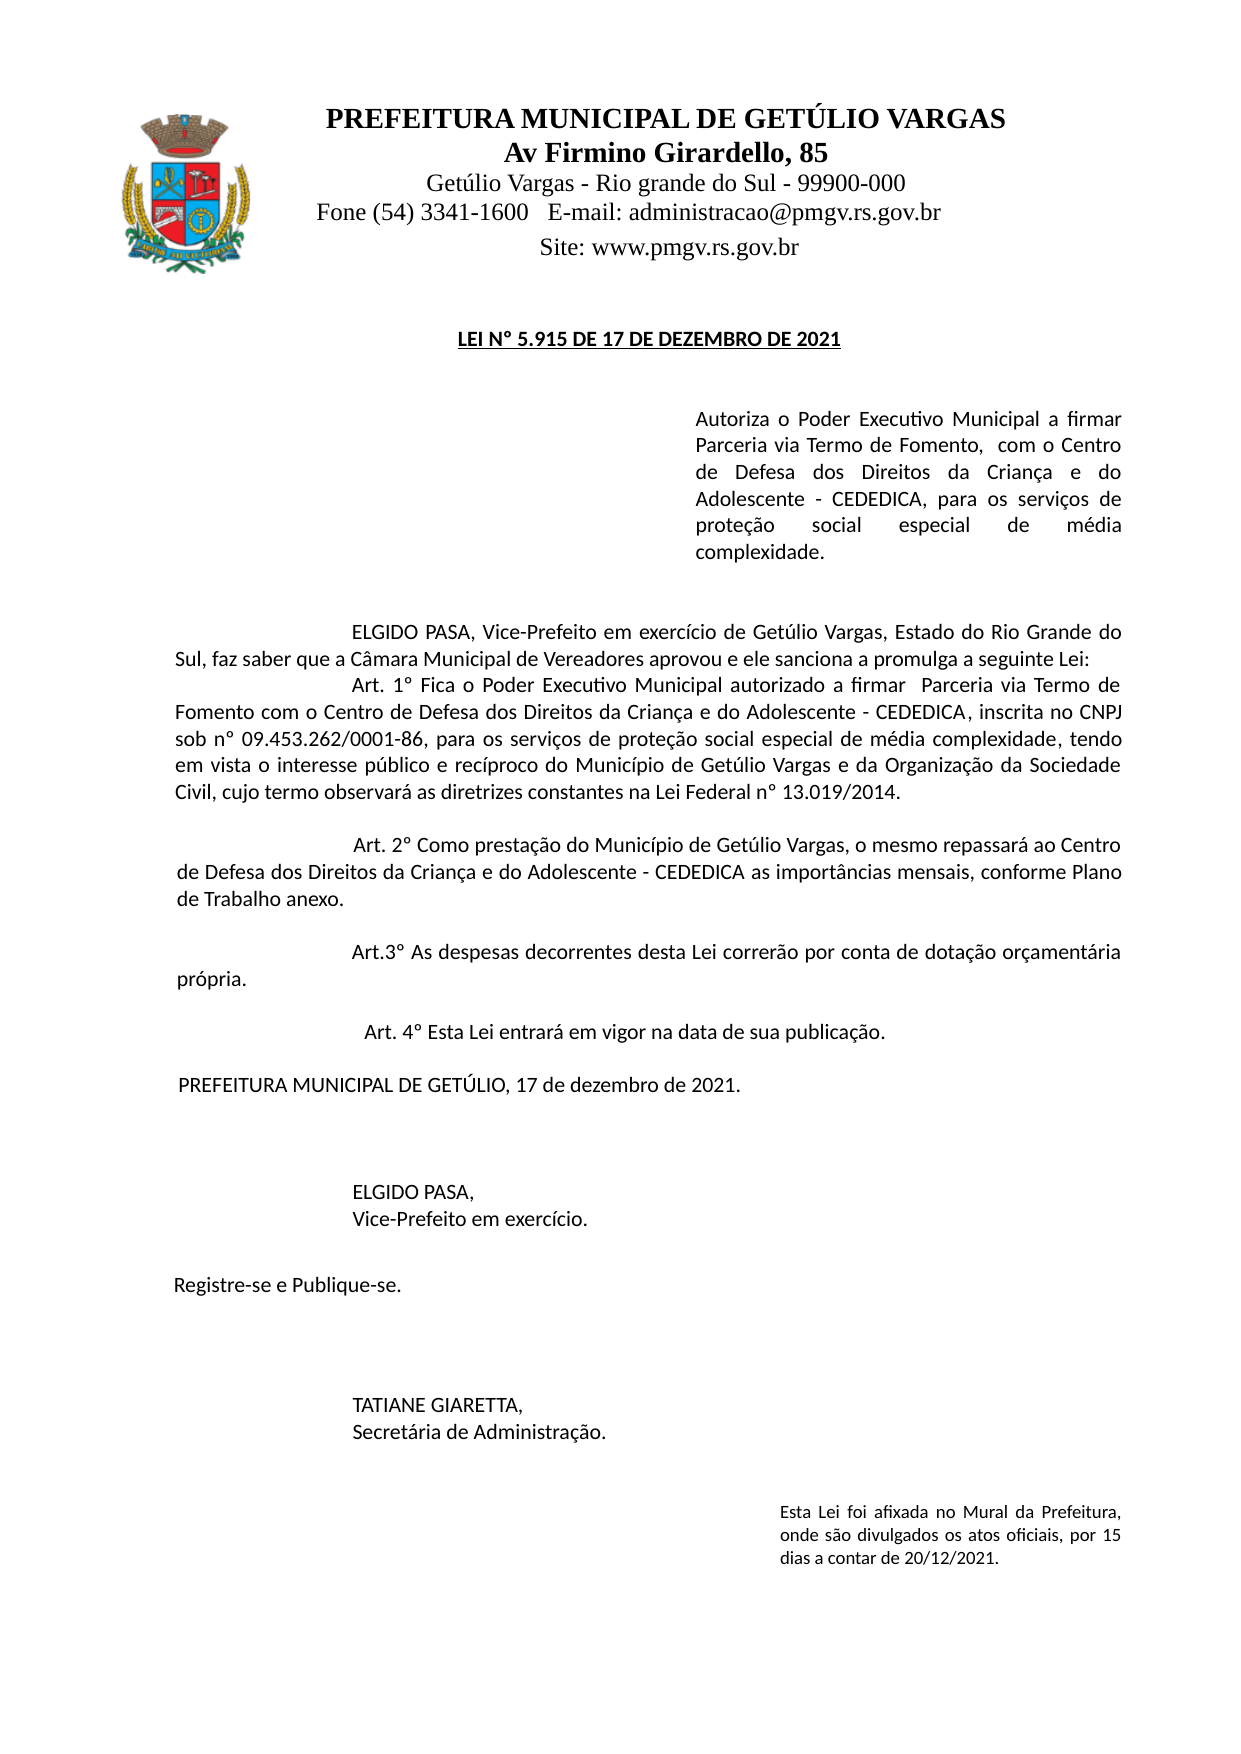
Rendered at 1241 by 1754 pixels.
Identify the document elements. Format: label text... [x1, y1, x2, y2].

text Registre-se e Publique-se. [173, 1271, 1122, 1298]
text Art. 2º Como prestação do Município de Getúlio Vargas, o mesmo repassará ao Centro de Defesa dos Direitos da Criança e do Adolescente - CEDEDICA as importâncias mensais, conforme Plano de Trabalho anexo. [177, 831, 1122, 911]
text Secretária de Administração. [175, 1418, 1122, 1445]
text LEI Nº 5.915 DE 17 DE DEZEMBRO DE 2021 [177, 325, 1121, 351]
text Art. 1º Fica o Poder Executivo Municipal autorizado a firmar Parceria via Termo de Fomento com o Centro de Defesa dos Direitos da Criança e do Adolescente - CEDEDICA, inscrita no CNPJ sob nº 09.453.262/0001-86, para os serviços de proteção social especial de média complexidade, tendo em vista o interesse público e recíproco do Município de Getúlio Vargas e da Organização da Sociedade Civil, cujo termo observará as diretrizes constantes na Lei Federal nº 13.019/2014. [175, 671, 1122, 805]
text Art. 4º Esta Lei entrará em vigor na data de sua publicação. [180, 1018, 1122, 1045]
text Esta Lei foi afixada no Mural da Prefeitura, onde são divulgados os atos oficiais, por 15 dias a contar de 20/12/2021. [780, 1501, 1122, 1569]
text TATIANE GIARETTA, [175, 1391, 1122, 1418]
text Vice-Prefeito em exercício. [175, 1205, 1122, 1231]
text Autoriza o Poder Executivo Municipal a firmar Parceria via Termo de Fomento, com o Centro de Defesa dos Direitos da Criança e do Adolescente - CEDEDICA, para os serviços de proteção social especial de média complexidade. [695, 405, 1122, 565]
text ELGIDO PASA, Vice-Prefeito em exercício de Getúlio Vargas, Estado do Rio Grande do Sul, faz saber que a Câmara Municipal de Vereadores aprovou e ele sanciona a promulga a seguinte Lei: [175, 618, 1122, 671]
text ELGIDO PASA, [175, 1178, 1122, 1205]
text PREFEITURA MUNICIPAL DE GETÚLIO, 17 de dezembro de 2021. [178, 1071, 1122, 1098]
text Art.3º As despesas decorrentes desta Lei correrão por conta de dotação orçamentária própria. [177, 938, 1122, 991]
